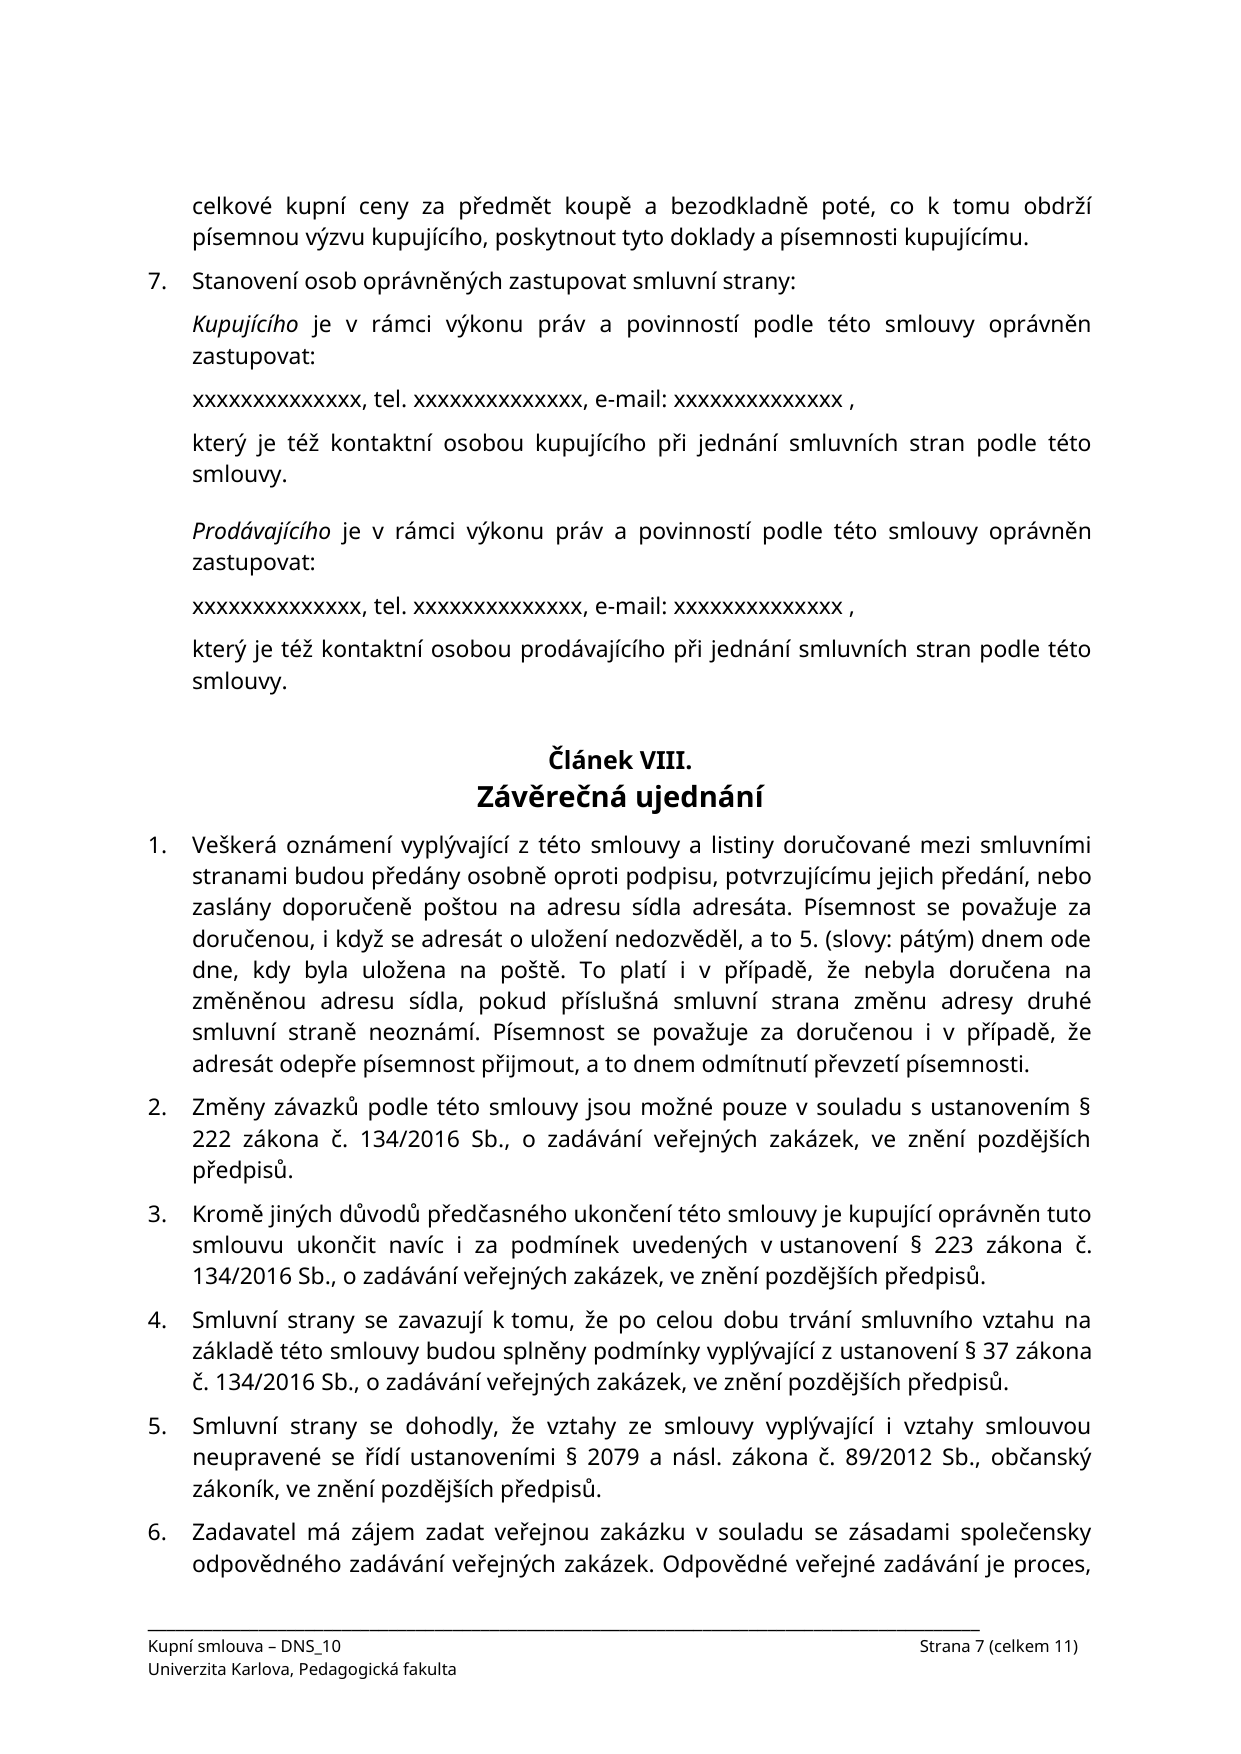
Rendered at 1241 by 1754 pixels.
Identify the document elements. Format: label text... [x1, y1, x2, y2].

text celkové kupní ceny za předmět koupě a bezodkladně poté, co k tomu obdrží písemnou výzvu kupujícího, poskytnout tyto doklady a písemnosti kupujícímu. [192, 190, 1093, 252]
text Prodávajícího je v rámci výkonu práv a povinností podle této smlouvy oprávněn zastupovat: [192, 515, 1093, 577]
text který je též kontaktní osobou prodávajícího při jednání smluvních stran podle této smlouvy. [192, 633, 1093, 696]
list Smluvní strany se zavazují k tomu, že po celou dobu trvání smluvního vztahu na základě této smlouvy budou splněny podmínky vyplývající z ustanovení § 37 zákona č. 134/2016 Sb., o zadávání veřejných zakázek, ve znění pozdějších předpisů. [148, 1304, 1093, 1397]
text xxxxxxxxxxxxxx, tel. xxxxxxxxxxxxxx, e-mail: xxxxxxxxxxxxxx , [192, 383, 1093, 415]
subtitle Článek VIII. [148, 742, 1093, 777]
subtitle Závěrečná ujednání [148, 777, 1093, 816]
list Veškerá oznámení vyplývající z této smlouvy a listiny doručované mezi smluvními stranami budou předány osobně oproti podpisu, potvrzujícímu jejich předání, nebo zaslány doporučeně poštou na adresu sídla adresáta. Písemnost se považuje za doručenou, i když se adresát o uložení nedozvěděl, a to 5. (slovy: pátým) dnem ode dne, kdy byla uložena na poště. To platí i v případě, že nebyla doručena na změněnou adresu sídla, pokud příslušná smluvní strana změnu adresy druhé smluvní straně neoznámí. Písemnost se považuje za doručenou i v případě, že adresát odepře písemnost přijmout, a to dnem odmítnutí převzetí písemnosti. [148, 829, 1093, 1079]
list Změny závazků podle této smlouvy jsou možné pouze v souladu s ustanovením § 222 zákona č. 134/2016 Sb., o zadávání veřejných zakázek, ve znění pozdějších předpisů. [148, 1091, 1093, 1185]
list Zadavatel má zájem zadat veřejnou zakázku v souladu se zásadami společensky odpovědného zadávání veřejných zakázek. Odpovědné veřejné zadávání je proces, [147, 1516, 1093, 1579]
list Kromě jiných důvodů předčasného ukončení této smlouvy je kupující oprávněn tuto smlouvu ukončit navíc i za podmínek uvedených v ustanovení § 223 zákona č. 134/2016 Sb., o zadávání veřejných zakázek, ve znění pozdějších předpisů. [148, 1197, 1093, 1291]
text Kupujícího je v rámci výkonu práv a povinností podle této smlouvy oprávněn zastupovat: [192, 308, 1093, 371]
list Stanovení osob oprávněných zastupovat smluvní strany: [148, 265, 1093, 296]
text který je též kontaktní osobou kupujícího při jednání smluvních stran podle této smlouvy. [192, 427, 1093, 490]
text xxxxxxxxxxxxxx, tel. xxxxxxxxxxxxxx, e-mail: xxxxxxxxxxxxxx , [192, 590, 1093, 621]
list Smluvní strany se dohodly, že vztahy ze smlouvy vyplývající i vztahy smlouvou neupravené se řídí ustanoveními § 2079 a násl. zákona č. 89/2012 Sb., občanský zákoník, ve znění pozdějších předpisů. [148, 1410, 1093, 1504]
